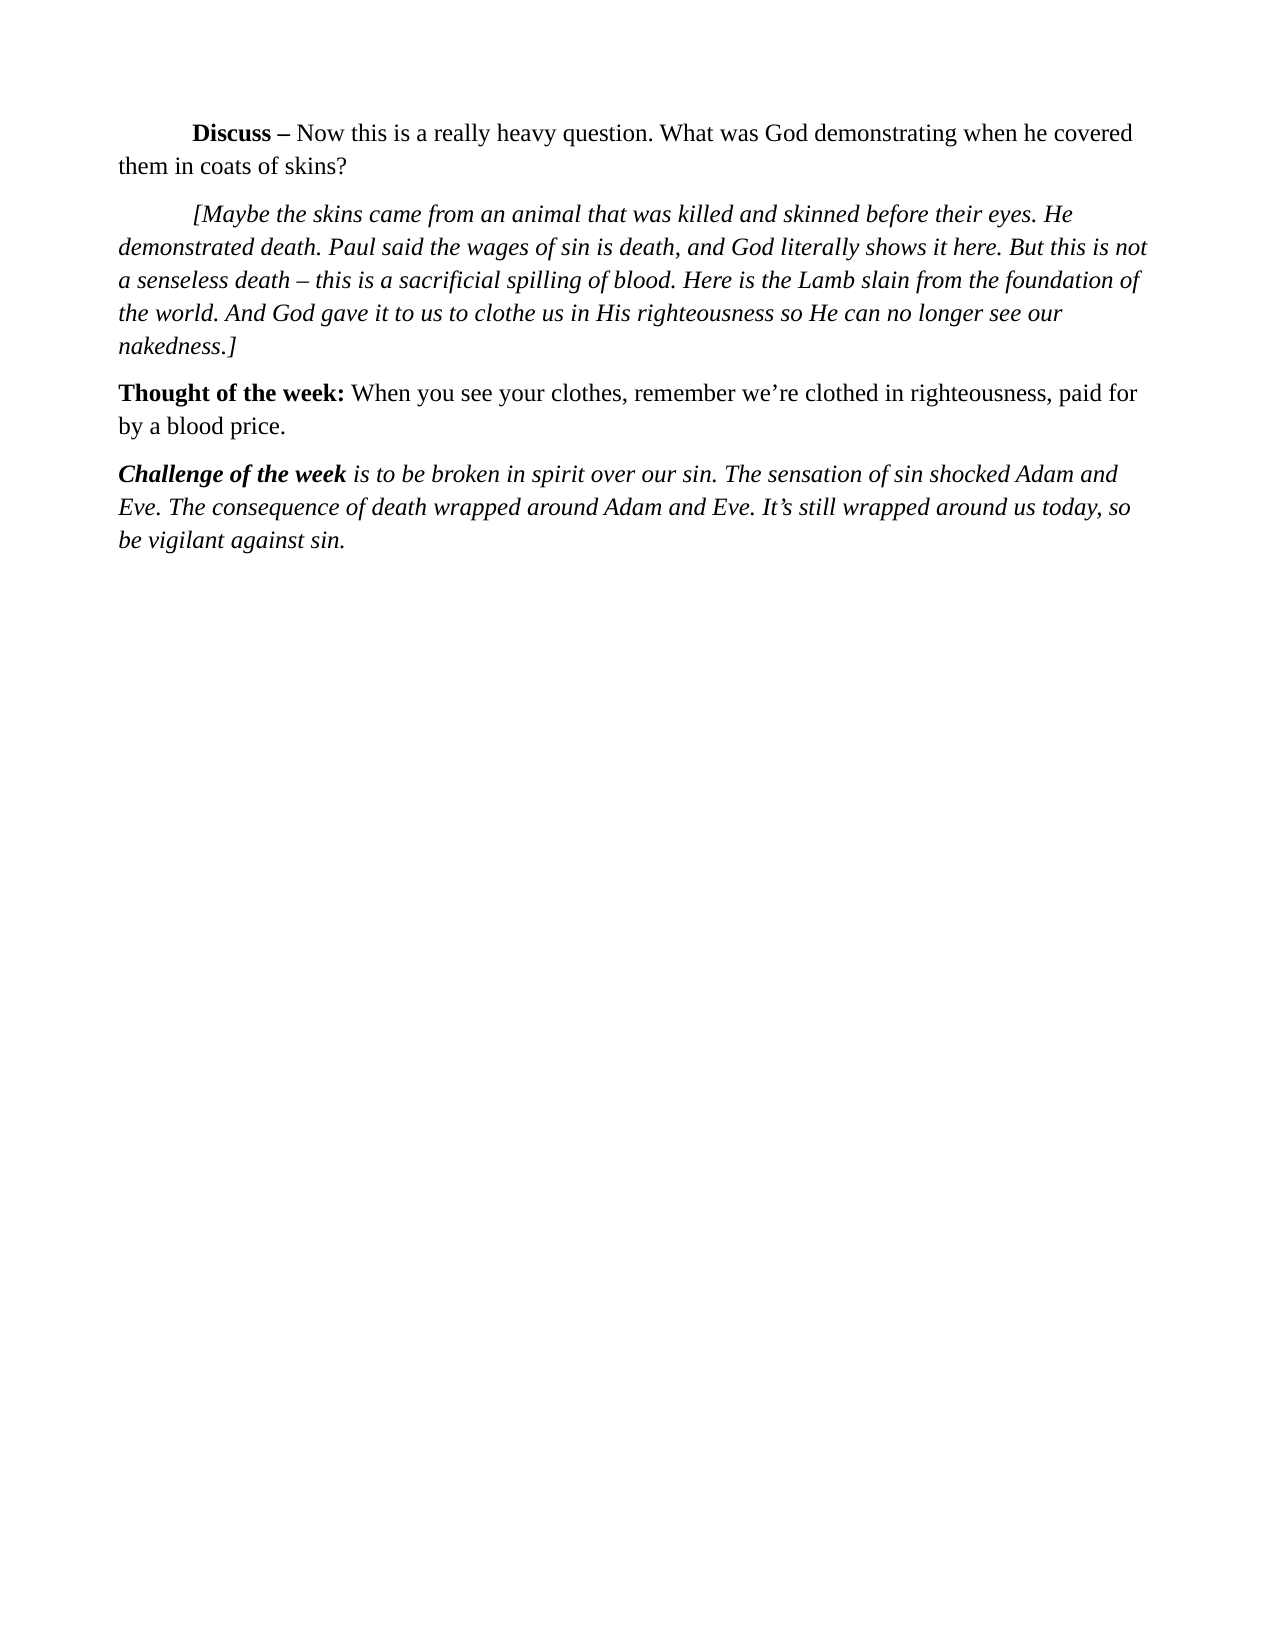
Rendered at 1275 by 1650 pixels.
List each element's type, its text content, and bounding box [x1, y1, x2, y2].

text [Maybe the skins came from an animal that was killed and skinned before their eyes. He demonstrated death. Paul said the wages of sin is death, and God literally shows it here. But this is not a senseless death – this is a sacrificial spilling of blood. Here is the Lamb slain from the foundation of the world. And God gave it to us to clothe us in His righteousness so He can no longer see our nakedness.] [118, 199, 1157, 359]
text Challenge of the week is to be broken in spirit over our sin. The sensation of sin shocked Adam and Eve. The consequence of death wrapped around Adam and Eve. It’s still wrapped around us today, so be vigilant against sin. [118, 459, 1157, 554]
text Thought of the week: When you see your clothes, remember we’re clothed in righteousness, paid for by a blood price. [118, 378, 1157, 440]
text Discuss – Now this is a really heavy question. What was God demonstrating when he covered them in coats of skins? [118, 118, 1157, 180]
